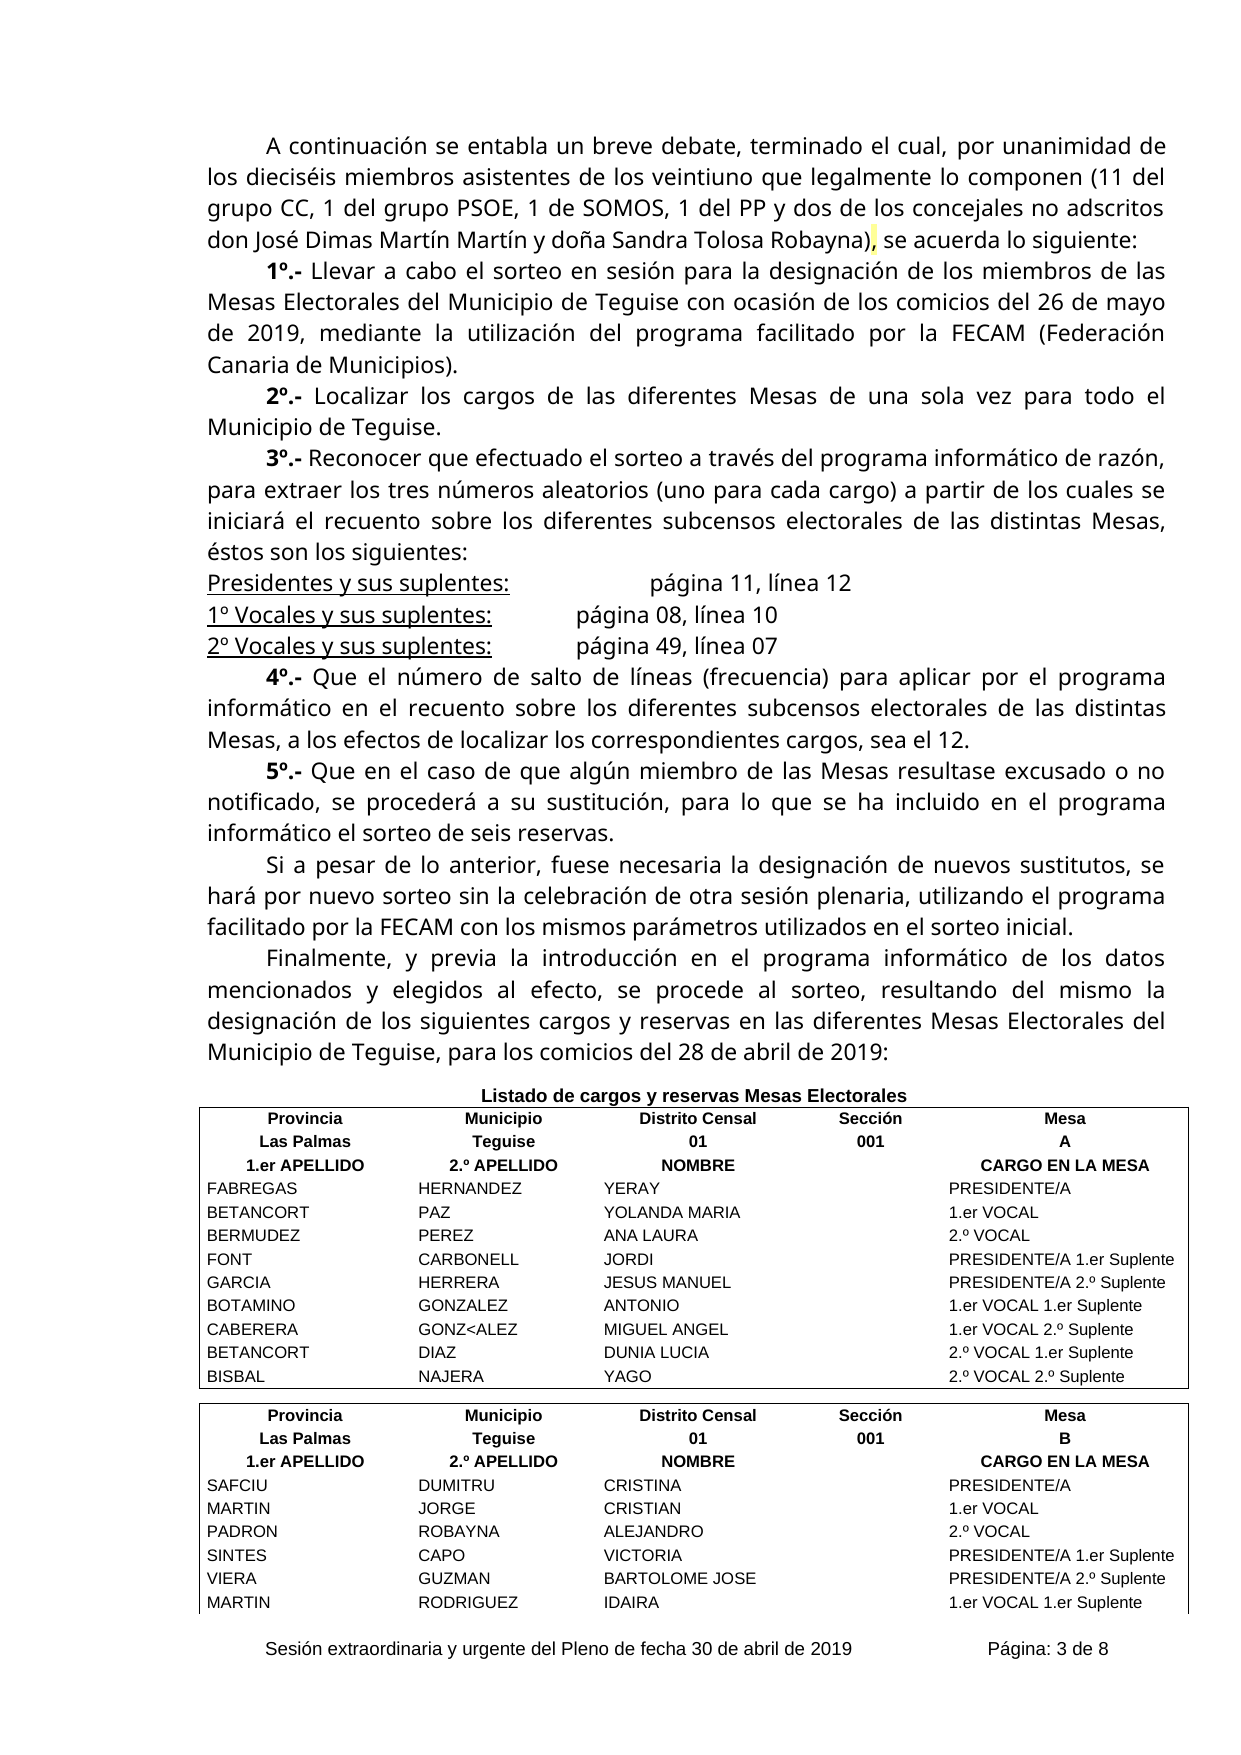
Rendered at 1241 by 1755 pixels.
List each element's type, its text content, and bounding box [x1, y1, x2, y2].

table_cell [800, 1318, 941, 1341]
table_cell DUMITRU [411, 1473, 596, 1497]
table_cell 2.º VOCAL [941, 1224, 1188, 1247]
table_cell DUNIA LUCIA [596, 1341, 800, 1364]
table_cell [800, 1294, 941, 1317]
table_header Distrito Censal [596, 1404, 800, 1426]
table_cell [800, 1364, 941, 1388]
table_cell 01 [596, 1130, 800, 1153]
table_cell GUZMAN [411, 1567, 596, 1591]
table_cell CABERERA [200, 1318, 411, 1341]
table_cell 1.er VOCAL 1.er Suplente [941, 1294, 1188, 1317]
table_cell [800, 1200, 941, 1224]
table_cell BETANCORT [200, 1341, 411, 1364]
table_cell 1.er VOCAL 2.º Suplente [941, 1318, 1188, 1341]
table_cell PRESIDENTE/A 2.º Suplente [941, 1271, 1188, 1294]
table_cell ANA LAURA [596, 1224, 800, 1247]
table_cell NOMBRE [596, 1450, 800, 1473]
table_cell PEREZ [411, 1224, 596, 1247]
text 4º.- Que el número de salto de líneas (frecuencia) para aplicar por el programa informático en el recuento sobre los diferentes subcensos electorales de las distintas Mesas, a los efectos de localizar los correspondientes cargos, sea el 12. [207, 661, 1167, 755]
table_cell [800, 1341, 941, 1364]
table_cell [800, 1497, 941, 1520]
table_cell MARTIN [200, 1591, 411, 1614]
table_cell ALEJANDRO [596, 1520, 800, 1544]
table_header Mesa [941, 1404, 1188, 1426]
table_cell FONT [200, 1247, 411, 1271]
table_cell DIAZ [411, 1341, 596, 1364]
table_cell 2.º APELLIDO [411, 1450, 596, 1473]
text A continuación se entabla un breve debate, terminado el cual, por unanimidad de los dieciséis miembros asistentes de los veintiuno que legalmente lo componen (11 del grupo CC, 1 del grupo PSOE, 1 de SOMOS, 1 del PP y dos de los concejales no adscritos don José Dimas Martín Martín y doña Sandra Tolosa Robayna), se acuerda lo siguiente: [207, 130, 1167, 255]
table_cell MARTIN [200, 1497, 411, 1520]
table_cell 1.er VOCAL [941, 1497, 1188, 1520]
text 3º.- Reconocer que efectuado el sorteo a través del programa informático de razón, para extraer los tres números aleatorios (uno para cada cargo) a partir de los cuales se iniciará el recuento sobre los diferentes subcensos electorales de las distintas Mesas, éstos son los siguientes: [207, 442, 1167, 567]
table_cell SINTES [200, 1544, 411, 1567]
table_cell HERNANDEZ [411, 1177, 596, 1200]
text 5º.- Que en el caso de que algún miembro de las Mesas resultase excusado o no notificado, se procederá a su sustitución, para lo que se ha incluido en el programa informático el sorteo de seis reservas. [207, 755, 1167, 849]
table_cell [800, 1591, 941, 1614]
table_cell B [941, 1426, 1188, 1450]
table_cell Distrito Censal [596, 1108, 800, 1130]
table_cell JORGE [411, 1497, 596, 1520]
table_cell PRESIDENTE/A 2.º Suplente [941, 1567, 1188, 1591]
table_cell ROBAYNA [411, 1520, 596, 1544]
table_cell A [941, 1130, 1188, 1153]
table_cell 2.º VOCAL 1.er Suplente [941, 1341, 1188, 1364]
table_cell Las Palmas [200, 1130, 411, 1153]
table_cell [800, 1271, 941, 1294]
table_cell YAGO [596, 1364, 800, 1388]
text Presidentes y sus suplentes: página 11, línea 12 [207, 567, 1167, 599]
table_cell 2.º VOCAL [941, 1520, 1188, 1544]
table_cell PADRON [200, 1520, 411, 1544]
table_cell 001 [800, 1426, 941, 1450]
table_cell Teguise [411, 1426, 596, 1450]
table_cell GONZ<ALEZ [411, 1318, 596, 1341]
table_cell SAFCIU [200, 1473, 411, 1497]
table_cell PRESIDENTE/A [941, 1177, 1188, 1200]
table_cell PAZ [411, 1200, 596, 1224]
table_cell YERAY [596, 1177, 800, 1200]
table_cell Sección [800, 1108, 941, 1130]
table_cell [800, 1544, 941, 1567]
table_cell VICTORIA [596, 1544, 800, 1567]
text 2º Vocales y sus suplentes: página 49, línea 07 [207, 630, 1167, 661]
table_cell 01 [596, 1426, 800, 1450]
table_cell GONZALEZ [411, 1294, 596, 1317]
table_cell BOTAMINO [200, 1294, 411, 1317]
table_cell Municipio [411, 1108, 596, 1130]
table_cell CRISTIAN [596, 1497, 800, 1520]
table_cell ANTONIO [596, 1294, 800, 1317]
table_cell HERRERA [411, 1271, 596, 1294]
table_cell [800, 1520, 941, 1544]
table_cell [800, 1154, 941, 1177]
table_cell Las Palmas [200, 1426, 411, 1450]
table_cell 001 [800, 1130, 941, 1153]
table_cell 1.er VOCAL 1.er Suplente [941, 1591, 1188, 1614]
table_cell [800, 1567, 941, 1591]
table_cell 2.º APELLIDO [411, 1154, 596, 1177]
table_cell BARTOLOME JOSE [596, 1567, 800, 1591]
text Finalmente, y previa la introducción en el programa informático de los datos mencionados y elegidos al efecto, se procede al sorteo, resultando del mismo la designación de los siguientes cargos y reservas en las diferentes Mesas Electorales del Municipio de Teguise, para los comicios del 28 de abril de 2019: [207, 942, 1167, 1067]
text Si a pesar de lo anterior, fuese necesaria la designación de nuevos sustitutos, se hará por nuevo sorteo sin la celebración de otra sesión plenaria, utilizando el programa facilitado por la FECAM con los mismos parámetros utilizados en el sorteo inicial. [207, 849, 1167, 942]
table_cell YOLANDA MARIA [596, 1200, 800, 1224]
table_cell [800, 1473, 941, 1497]
table_cell 1.er VOCAL [941, 1200, 1188, 1224]
table_cell Mesa [941, 1108, 1188, 1130]
table_cell [800, 1247, 941, 1271]
table_cell CARGO EN LA MESA [941, 1450, 1188, 1473]
table_cell NOMBRE [596, 1154, 800, 1177]
table_cell CARGO EN LA MESA [941, 1154, 1188, 1177]
table_cell BISBAL [200, 1364, 411, 1388]
table_cell GARCIA [200, 1271, 411, 1294]
table_cell PRESIDENTE/A 1.er Suplente [941, 1544, 1188, 1567]
text 1º.- Llevar a cabo el sorteo en sesión para la designación de los miembros de las Mesas Electorales del Municipio de Teguise con ocasión de los comicios del 26 de mayo de 2019, mediante la utilización del programa facilitado por la FECAM (Federación Canaria de Municipios). [207, 255, 1167, 380]
table_header Listado de cargos y reservas Mesas Electorales [199, 1082, 1189, 1107]
table_cell JORDI [596, 1247, 800, 1271]
table_cell PRESIDENTE/A [941, 1473, 1188, 1497]
table_cell BETANCORT [200, 1200, 411, 1224]
table_cell CAPO [411, 1544, 596, 1567]
table_header Provincia [200, 1404, 411, 1426]
table_cell RODRIGUEZ [411, 1591, 596, 1614]
table_header Municipio [411, 1404, 596, 1426]
table_cell Provincia [200, 1108, 411, 1130]
table_cell PRESIDENTE/A 1.er Suplente [941, 1247, 1188, 1271]
table_cell CARBONELL [411, 1247, 596, 1271]
table_cell NAJERA [411, 1364, 596, 1388]
text 2º.- Localizar los cargos de las diferentes Mesas de una sola vez para todo el Municipio de Teguise. [207, 380, 1167, 442]
table_cell 1.er APELLIDO [200, 1450, 411, 1473]
table_cell [800, 1177, 941, 1200]
table_cell 2.º VOCAL 2.º Suplente [941, 1364, 1188, 1388]
text 1º Vocales y sus suplentes: página 08, línea 10 [207, 599, 1167, 630]
table_cell BERMUDEZ [200, 1224, 411, 1247]
table_cell [800, 1224, 941, 1247]
table_cell JESUS MANUEL [596, 1271, 800, 1294]
table_cell 1.er APELLIDO [200, 1154, 411, 1177]
table_cell [800, 1450, 941, 1473]
table_cell FABREGAS [200, 1177, 411, 1200]
table_cell Teguise [411, 1130, 596, 1153]
table_cell CRISTINA [596, 1473, 800, 1497]
table_cell MIGUEL ANGEL [596, 1318, 800, 1341]
table_cell VIERA [200, 1567, 411, 1591]
table_header Sección [800, 1404, 941, 1426]
table_cell IDAIRA [596, 1591, 800, 1614]
